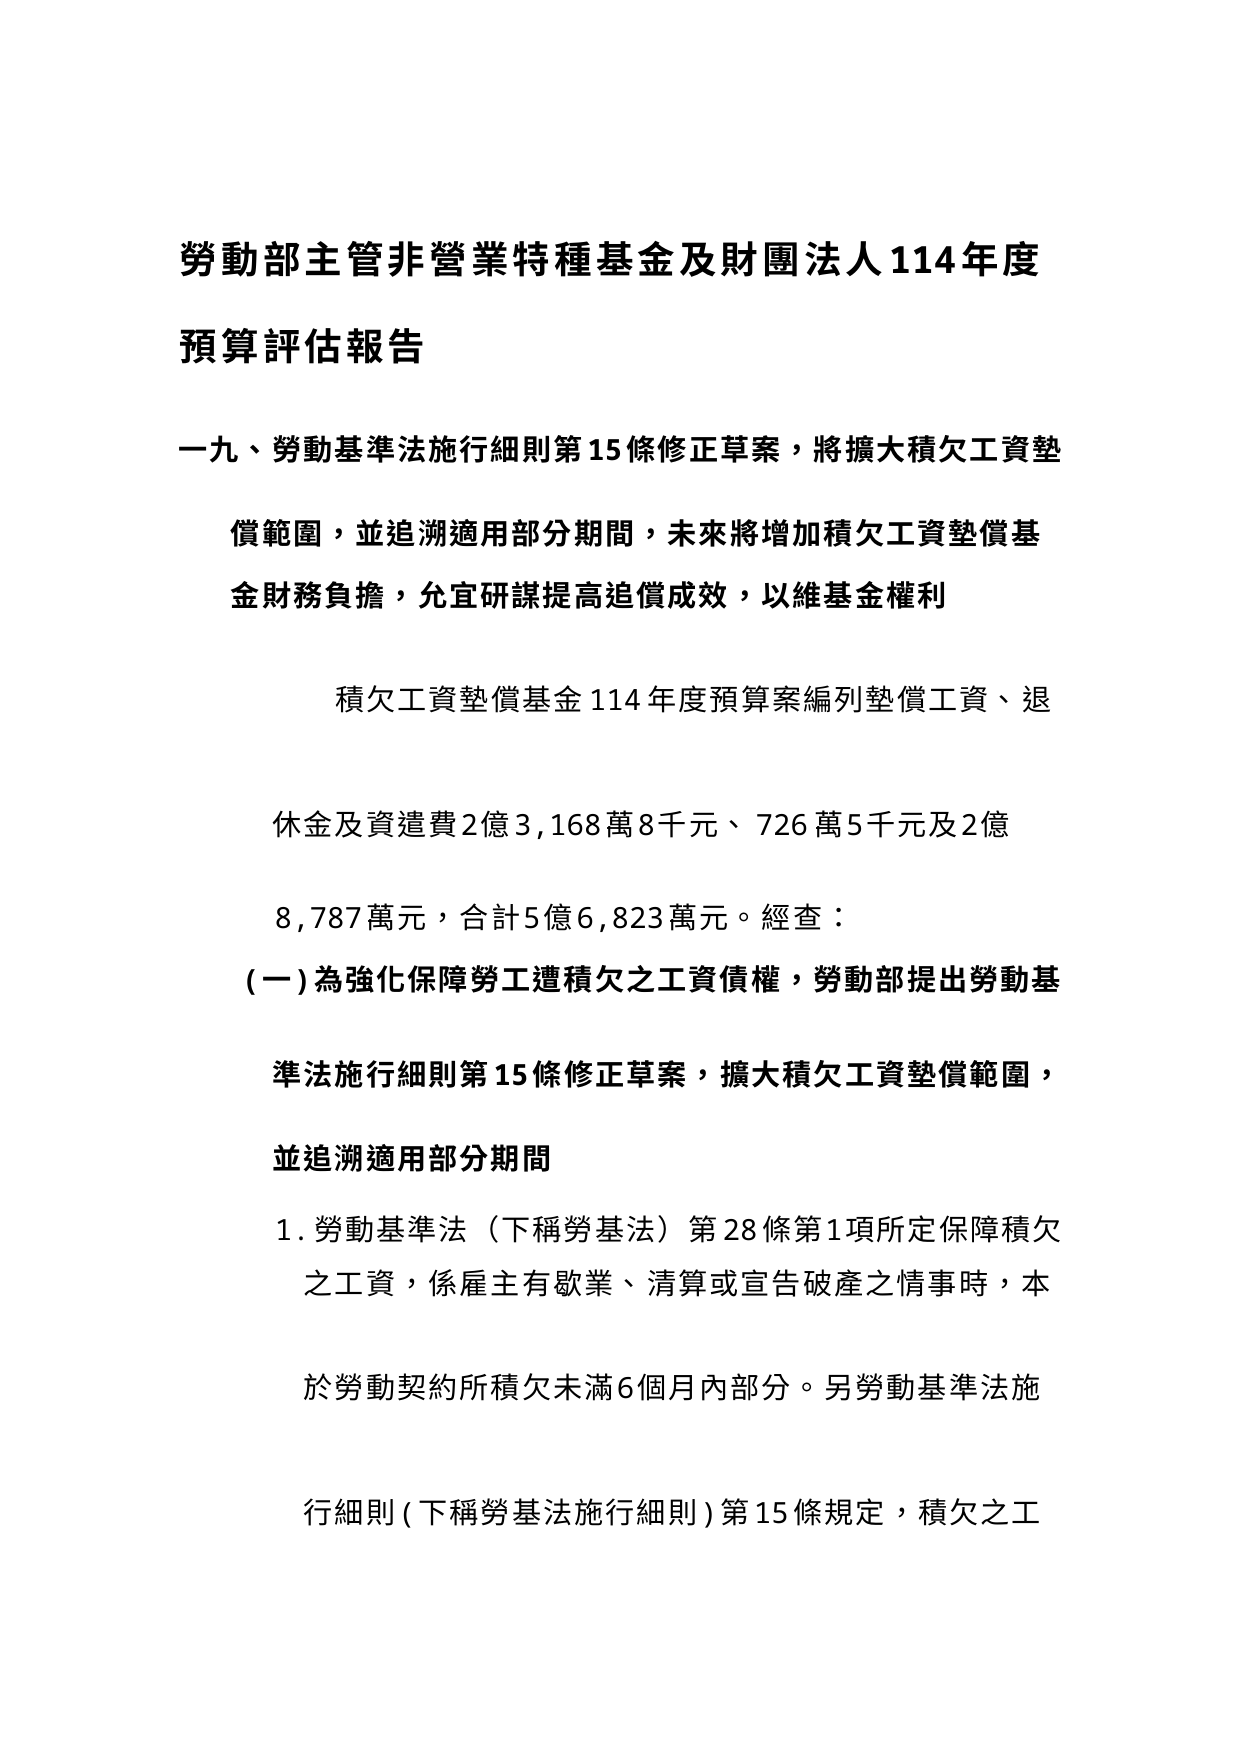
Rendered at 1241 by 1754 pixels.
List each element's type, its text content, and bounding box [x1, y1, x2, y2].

text 一九、勞動基準法施行細則第15條修正草案，將擴大積欠工資墊償範圍，並追溯適用部分期間，未來將增加積欠工資墊償基金財務負擔，允宜研謀提高追償成效，以維基金權利 [177, 365, 1063, 615]
text 勞動部主管非營業特種基金及財團法人114年度預算評估報告 [177, 177, 1063, 365]
text (一)為強化保障勞工遭積欠之工資債權，勞動部提出勞動基準法施行細則第15條修正草案，擴大積欠工資墊償範圍，並追溯適用部分期間 [236, 927, 1063, 1177]
text 1.勞動基準法（下稱勞基法）第28條第1項所定保障積欠之工資，係雇主有歇業、清算或宣告破產之情事時，本於勞動契約所積欠未滿6個月內部分。另勞動基準法施行細則(下稱勞基法施行細則)第15條規定，積欠之工 [266, 1177, 1063, 1552]
text 積欠工資墊償基金114年度預算案編列墊償工資、退休金及資遣費2億3,168萬8千元、726萬5千元及2億8,787萬元，合計5億6,823萬元。經查： [266, 615, 1063, 927]
